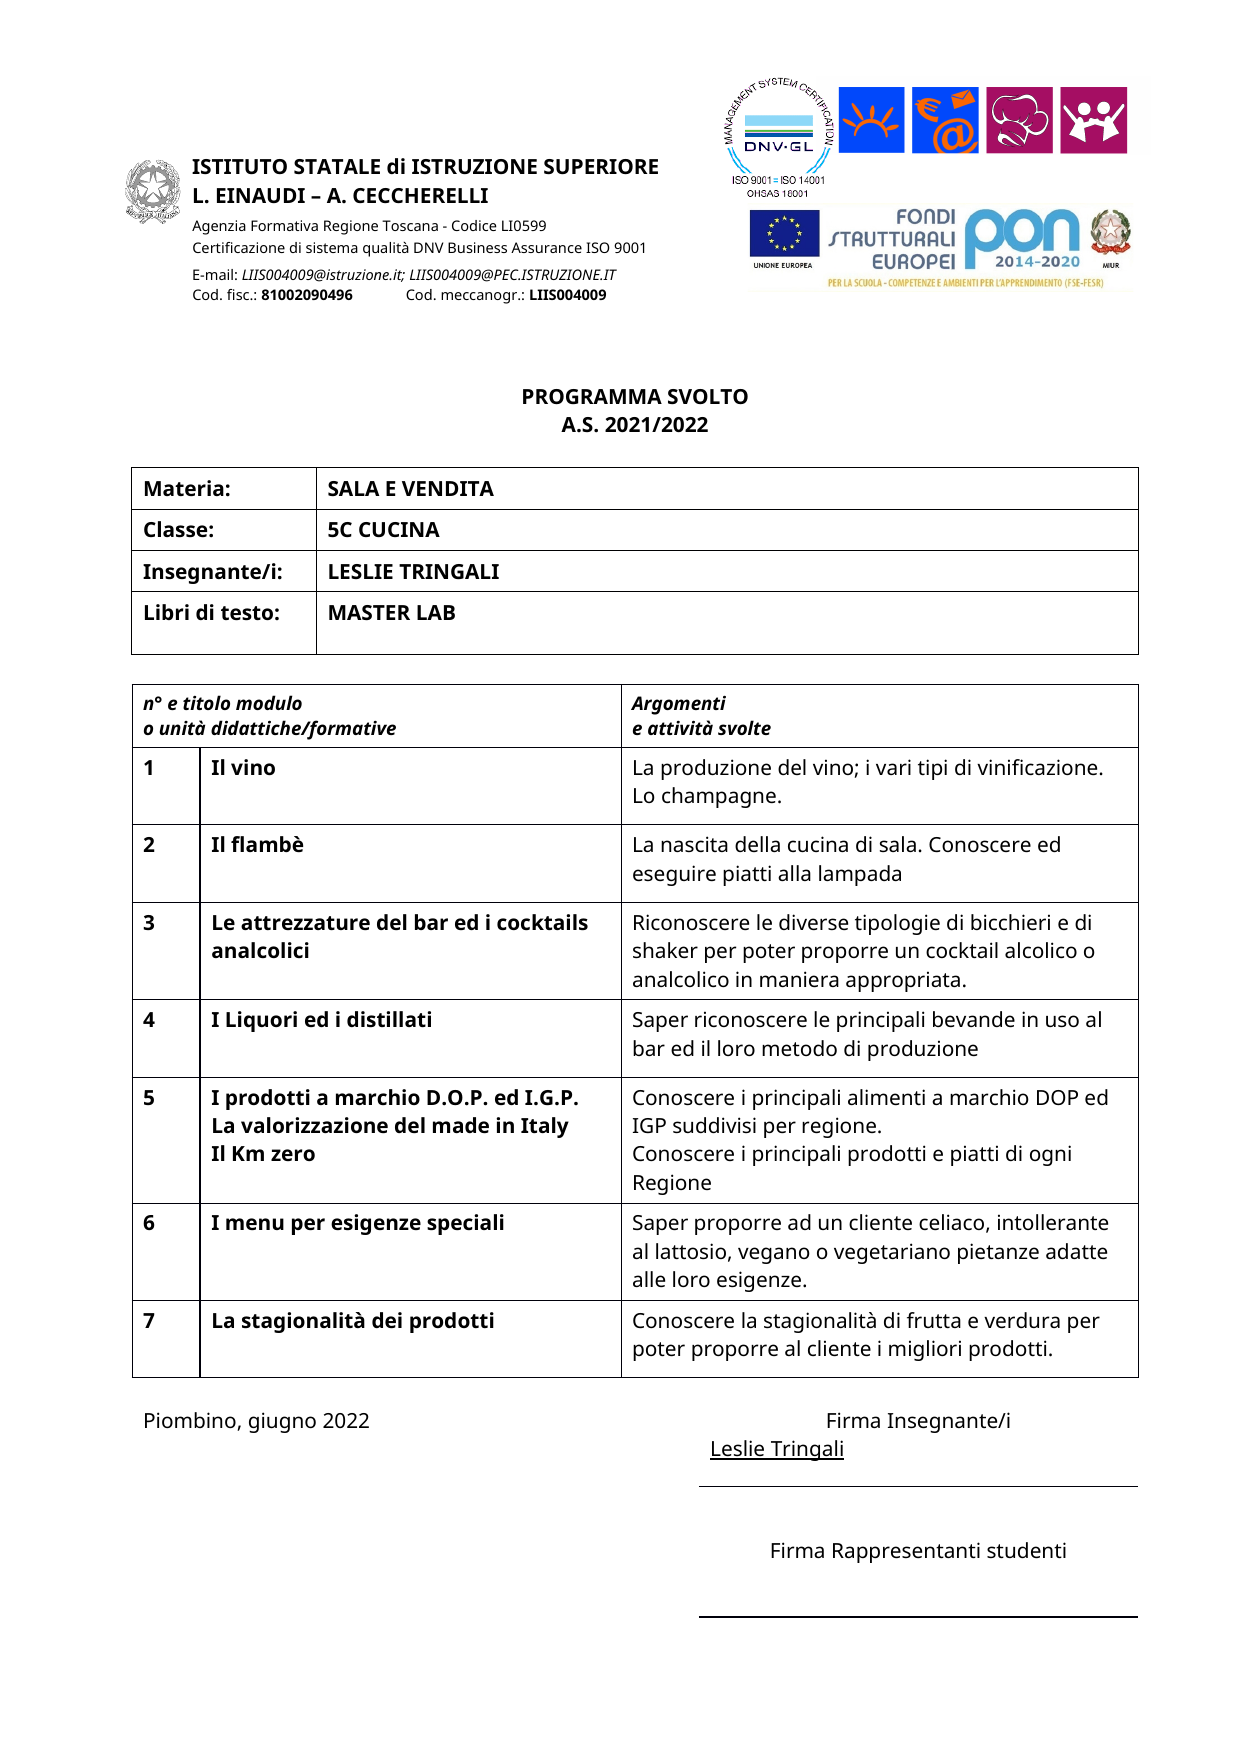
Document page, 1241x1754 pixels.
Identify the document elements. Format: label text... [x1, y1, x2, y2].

table_cell Riconoscere le diverse tipologie di bicchieri e di shaker per poter proporre un cocktail alcolico o analcolico in maniera appropriata. [622, 903, 1138, 999]
table_cell Conoscere i principali alimenti a marchio DOP ed IGP suddivisi per regione. Conoscere i principali prodotti e piatti di ogni Regione [622, 1078, 1138, 1202]
table_cell [546, 1565, 699, 1616]
table_header Firma Insegnante/i [699, 1406, 1138, 1434]
table_cell MASTER LAB [317, 592, 1138, 654]
table_cell Insegnante/i: [132, 551, 316, 591]
table_cell 5 [133, 1078, 199, 1202]
picture [640, 64, 1151, 292]
table_cell LESLIE TRINGALI [317, 551, 1138, 591]
table_header SALA E VENDITA [317, 468, 1138, 508]
table_cell 4 [133, 1000, 199, 1077]
table_cell [132, 1565, 546, 1616]
table_cell [546, 1486, 699, 1565]
table_cell Il vino [201, 748, 621, 824]
table_header Piombino, giugno 2022 [132, 1406, 546, 1434]
table_cell 6 [133, 1204, 199, 1300]
table_cell 2 [133, 825, 199, 902]
text A.S. 2021/2022 [118, 410, 1152, 439]
table_cell [132, 1434, 546, 1486]
table_header [546, 1406, 699, 1434]
table_cell Le attrezzature del bar ed i cocktails analcolici [201, 903, 621, 999]
text PROGRAMMA SVOLTO [118, 382, 1152, 410]
table_cell Firma Rappresentanti studenti [699, 1487, 1138, 1565]
table_cell 7 [133, 1301, 199, 1377]
table_cell [699, 1565, 1138, 1616]
table_cell Leslie Tringali [699, 1434, 1138, 1486]
table_header n° e titolo modulo o unità didattiche/formative [133, 685, 621, 747]
table_cell Il flambè [201, 825, 621, 902]
table_cell 5C CUCINA [317, 510, 1138, 550]
table_cell Saper proporre ad un cliente celiaco, intollerante al lattosio, vegano o vegetariano pietanze adatte alle loro esigenze. [622, 1204, 1138, 1300]
table_cell [546, 1434, 699, 1486]
table_cell 3 [133, 903, 199, 999]
table_cell [132, 1486, 546, 1565]
table_cell La stagionalità dei prodotti [201, 1301, 621, 1377]
table_cell Saper riconoscere le principali bevande in uso al bar ed il loro metodo di produzione [622, 1000, 1138, 1077]
table_cell La nascita della cucina di sala. Conoscere ed eseguire piatti alla lampada [622, 825, 1138, 902]
table_cell Conoscere la stagionalità di frutta e verdura per poter proporre al cliente i migliori prodotti. [622, 1301, 1138, 1377]
table_cell La produzione del vino; i vari tipi di vinificazione. Lo champagne. [622, 748, 1138, 824]
table_cell 1 [133, 748, 199, 824]
table_cell I Liquori ed i distillati [201, 1000, 621, 1077]
table_cell Classe: [132, 510, 316, 550]
table_cell I prodotti a marchio D.O.P. ed I.G.P. La valorizzazione del made in Italy Il Km zero [201, 1078, 621, 1202]
table_header Materia: [132, 468, 316, 508]
table_header Argomenti e attività svolte [622, 685, 1138, 747]
table_cell I menu per esigenze speciali [201, 1204, 621, 1300]
table_cell Libri di testo: [132, 592, 316, 654]
